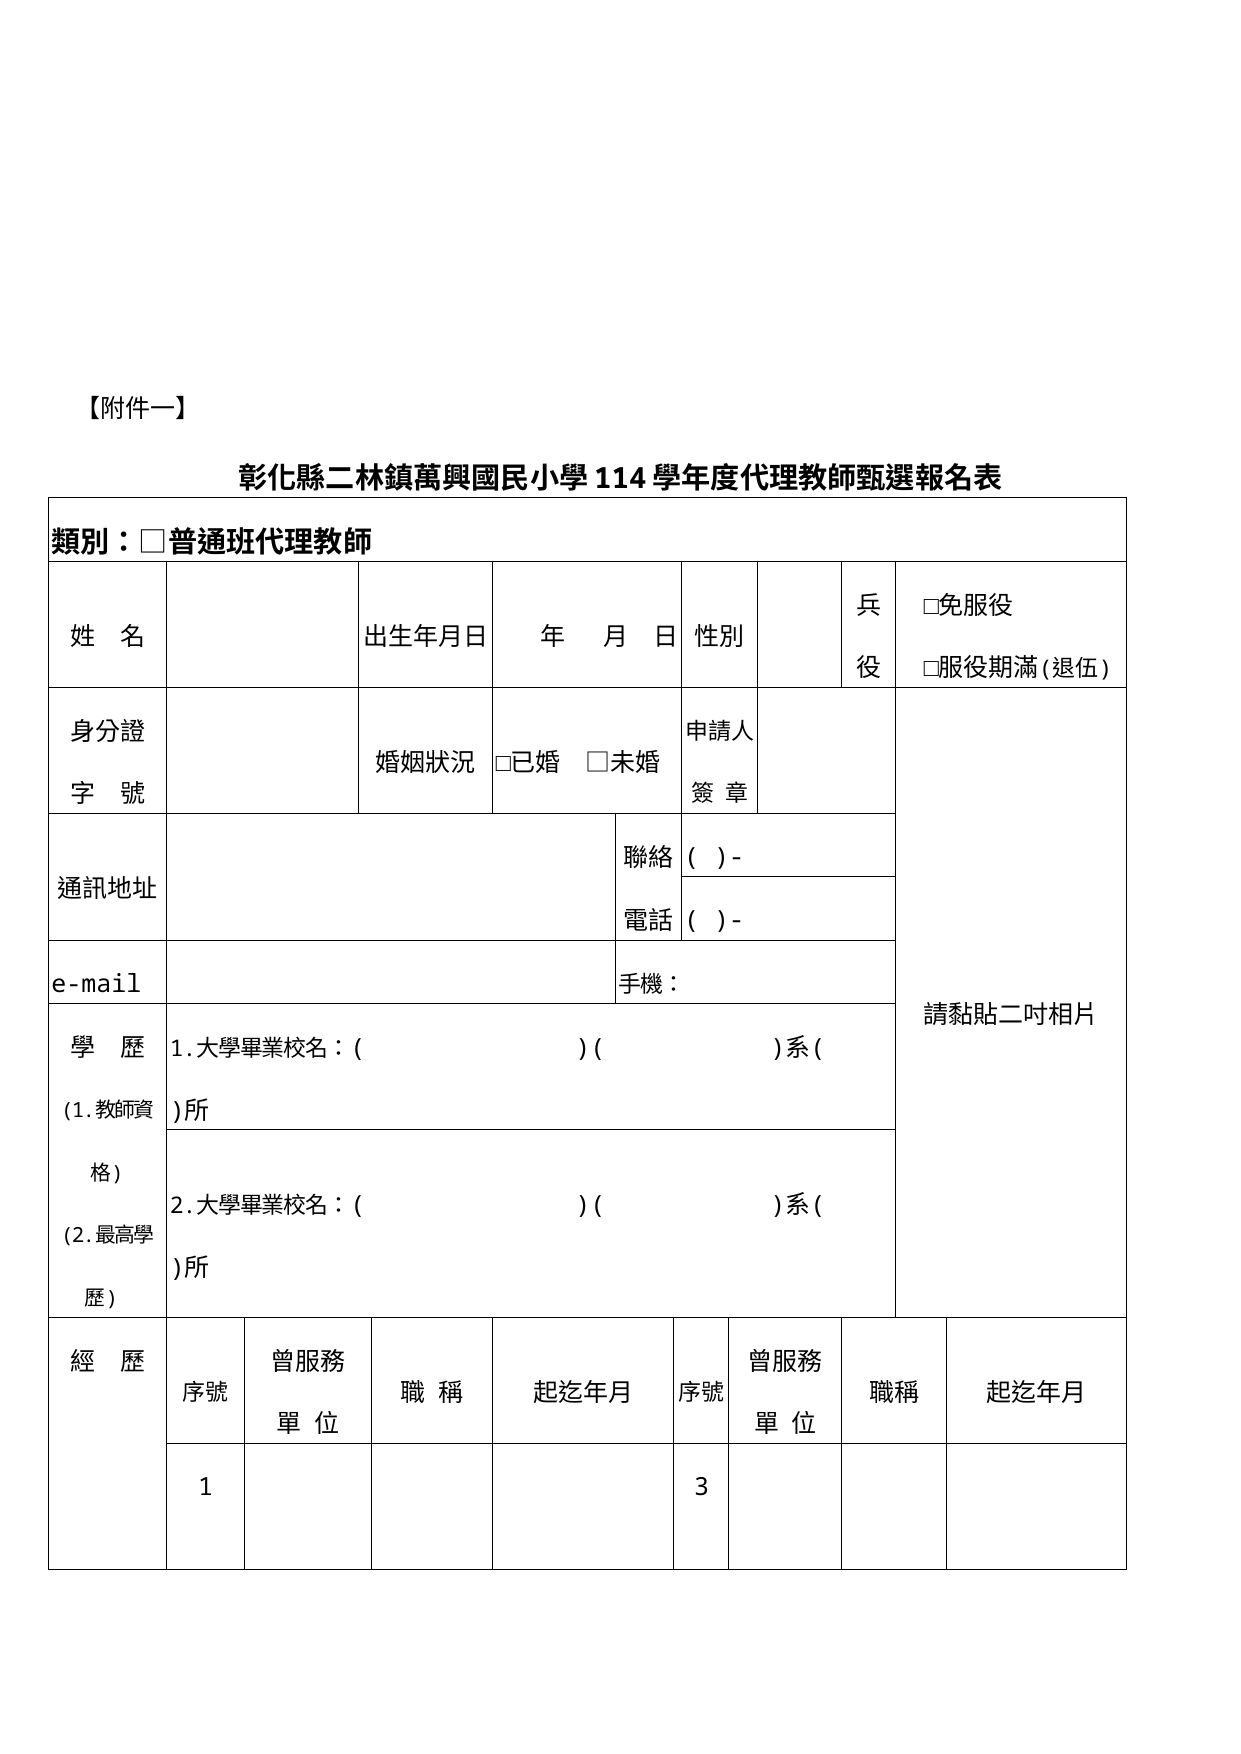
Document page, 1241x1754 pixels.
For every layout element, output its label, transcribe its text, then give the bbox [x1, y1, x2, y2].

table_cell 3 [674, 1444, 728, 1569]
table_cell [167, 941, 615, 1003]
table_cell ( )- [682, 877, 895, 940]
table_cell e-mail [49, 941, 166, 1003]
table_cell 兵役 [842, 562, 895, 687]
text 彰化縣二林鎮萬興國民小學114學年度代理教師甄選報名表 [75, 434, 1165, 497]
table_cell 職 稱 [372, 1318, 492, 1443]
table_cell 序號 [674, 1318, 728, 1443]
table_cell 職稱 [842, 1318, 946, 1443]
table_cell [167, 814, 615, 940]
table_cell 身分證 字 號 [49, 688, 166, 813]
table_cell 經 歷 [49, 1318, 166, 1569]
table_cell 曾服務 單 位 [729, 1318, 841, 1443]
table_cell 出生年月日 [359, 562, 492, 687]
table_cell [372, 1444, 492, 1569]
table_cell 序號 [167, 1318, 244, 1443]
table_cell 2.大學畢業校名：( )( )系( )所 [167, 1130, 895, 1317]
table_cell 婚姻狀況 [359, 688, 492, 813]
table_cell 1 [167, 1444, 244, 1569]
table_cell □已婚 □未婚 [493, 688, 681, 813]
table_cell [842, 1444, 946, 1569]
table_cell 1.大學畢業校名：( )( )系( )所 [167, 1004, 895, 1129]
text 【附件一】 [75, 364, 1165, 427]
table_cell 學 歷 (1.教師資格) (2.最高學歷) [49, 1004, 166, 1317]
table_cell ( )- [682, 814, 895, 876]
table_cell 年 月 日 [493, 562, 681, 687]
table_cell [729, 1444, 841, 1569]
table_cell □免服役 □服役期滿(退伍) [896, 562, 1126, 687]
table_cell [167, 688, 358, 813]
table_cell 手機： [616, 941, 895, 1003]
table_cell 姓 名 [49, 562, 166, 687]
table_header 類別：□普通班代理教師 [49, 498, 1126, 561]
table_cell 聯絡 電話 [616, 814, 681, 940]
table_cell [493, 1444, 673, 1569]
table_cell 申請人簽 章 [682, 688, 757, 813]
table_cell 起迄年月 [947, 1318, 1126, 1443]
table_cell [167, 562, 358, 687]
table_cell [758, 562, 841, 687]
table_cell 通訊地址 [49, 814, 166, 940]
table_cell 請黏貼二吋相片 [896, 688, 1126, 1317]
table_cell 起迄年月 [493, 1318, 673, 1443]
table_cell [758, 688, 895, 813]
table_cell 曾服務 單 位 [245, 1318, 371, 1443]
table_cell 性別 [682, 562, 757, 687]
table_cell [245, 1444, 371, 1569]
table_cell [947, 1444, 1126, 1569]
